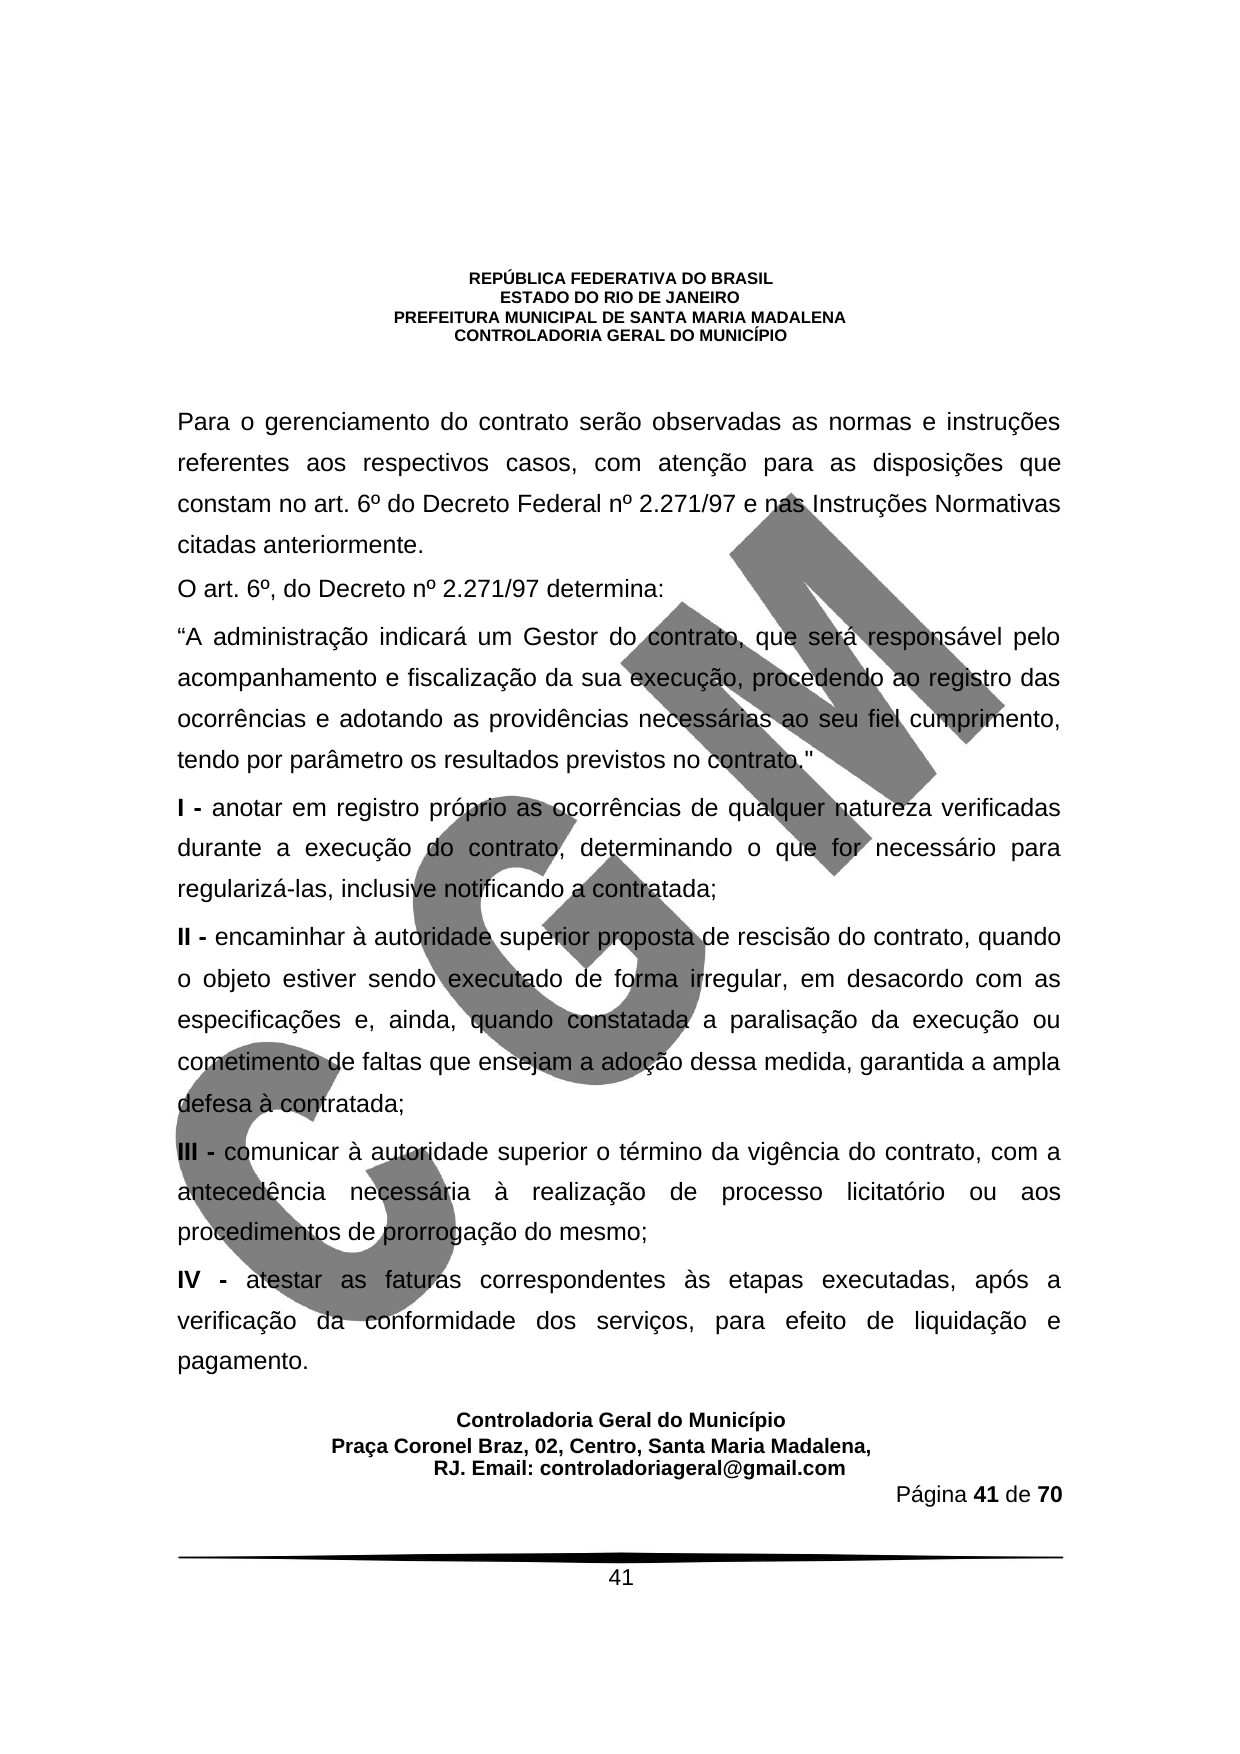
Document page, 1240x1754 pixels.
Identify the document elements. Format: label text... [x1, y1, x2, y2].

text PREFEITURA MUNICIPAL DE SANTA MARIA MADALENA [394, 307, 1062, 327]
text ESTADO DO RIO DE JANEIRO [500, 288, 1062, 307]
text IV - atestar as faturas correspondentes às etapas executadas, após a verificação da conformidade dos serviços, para efeito de liquidação e pagamento. [177, 1325, 1062, 1375]
text Praça Coronel Braz, 02, Centro, Santa Maria Madalena, RJ. Email: controladoriageral@gmail.com [331, 1437, 908, 1480]
text Página 41 de 70 [177, 1481, 1062, 1491]
text Para o gerenciamento do contrato serão observadas as normas e instruções referentes aos respectivos casos, com atenção para as disposições que constam no art. 6º do Decreto Federal nº 2.271/97 e nas Instruções Normativas citadas anteriormente. [177, 407, 1062, 415]
text Controladoria Geral do Município [456, 1408, 1062, 1432]
text CONTROLADORIA GERAL DO MUNICÍPIO [454, 327, 1062, 345]
